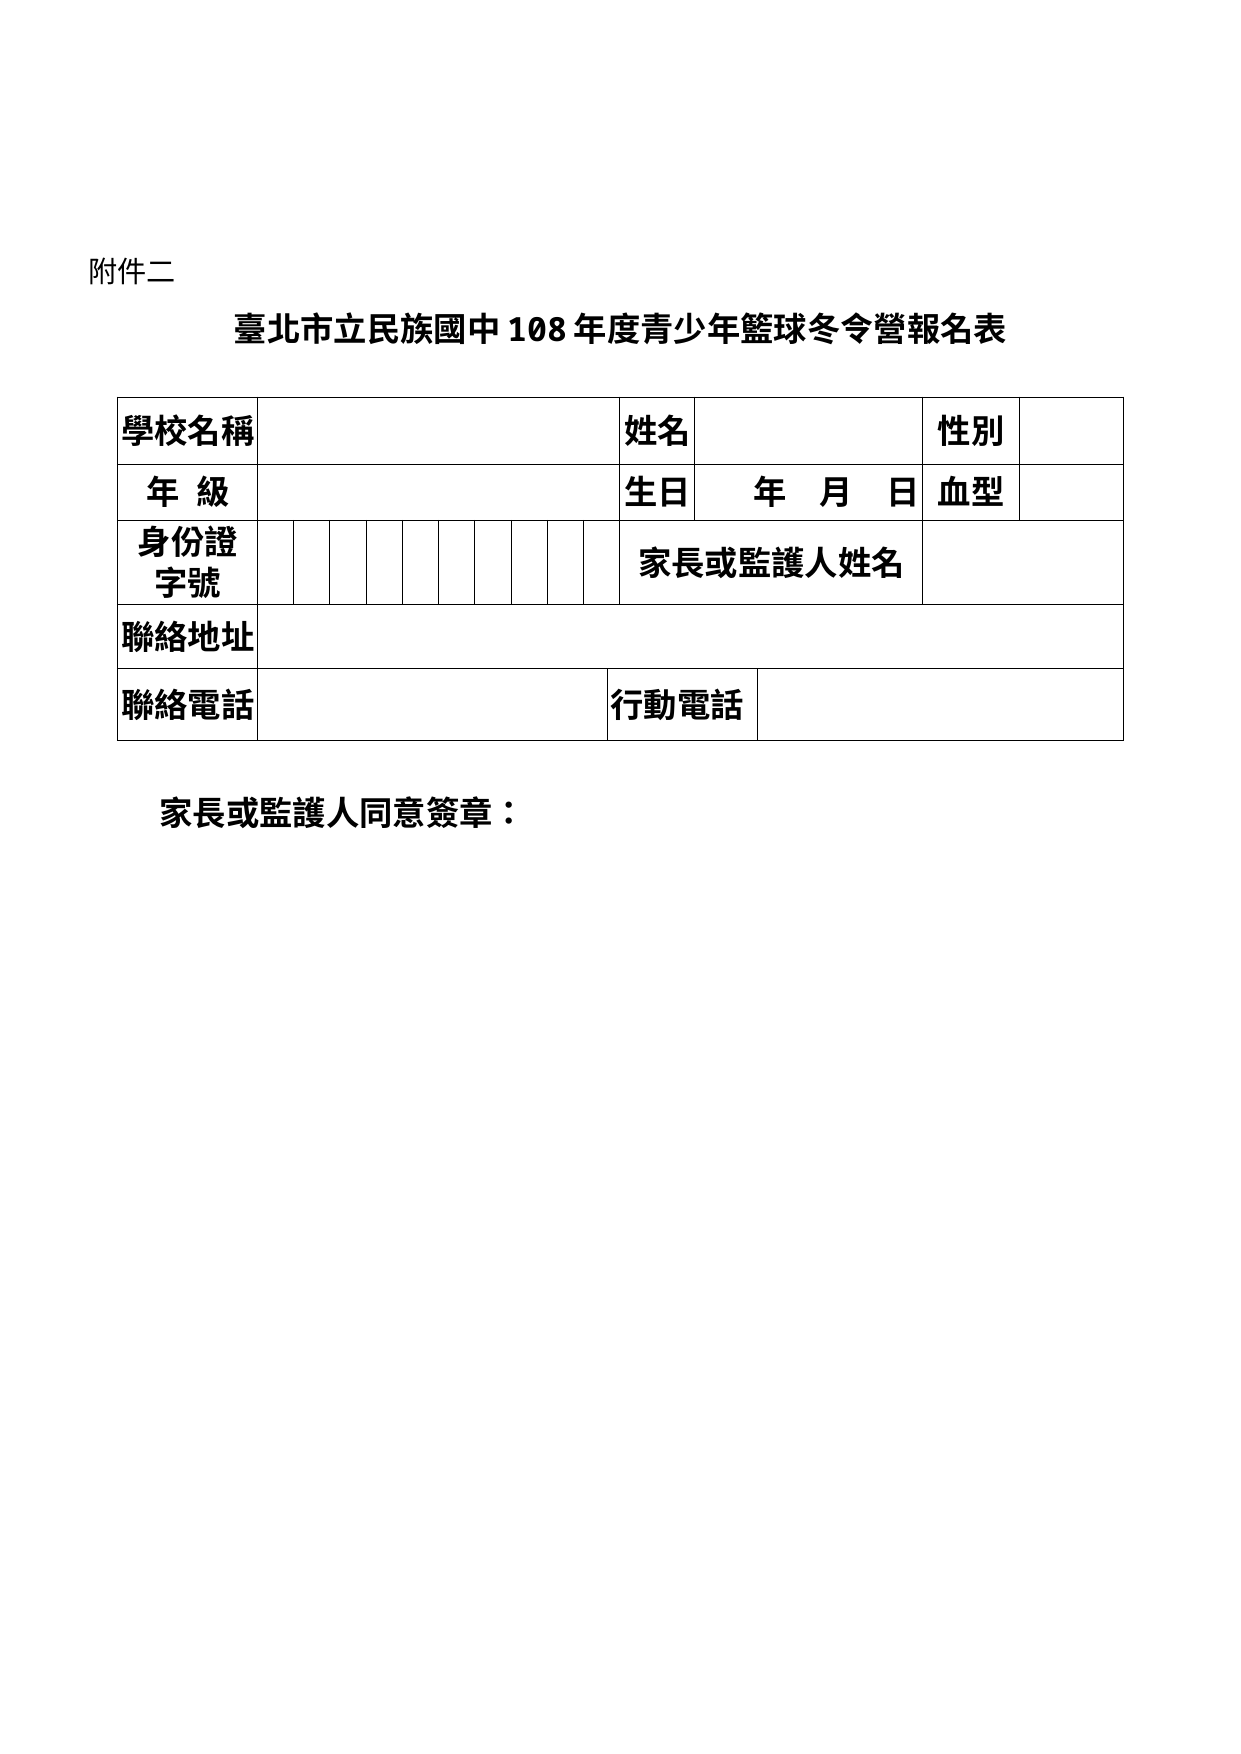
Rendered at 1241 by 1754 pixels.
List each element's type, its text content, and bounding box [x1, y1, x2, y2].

table_cell [330, 521, 366, 604]
table_header 學校名稱 [118, 398, 257, 463]
table_header 性別 [923, 398, 1019, 463]
table_cell [258, 521, 293, 604]
table_cell [439, 521, 474, 604]
table_cell 身份證 字號 [118, 521, 257, 604]
table_cell [258, 465, 619, 520]
table_cell 聯絡電話 [118, 669, 257, 740]
table_header [258, 398, 619, 463]
table_cell [403, 521, 438, 604]
table_cell 聯絡地址 [118, 605, 257, 668]
table_cell [584, 521, 619, 604]
table_cell [367, 521, 402, 604]
table_header [1020, 398, 1123, 463]
table_cell [475, 521, 511, 604]
table_cell [512, 521, 547, 604]
table_header 姓名 [620, 398, 694, 463]
table_cell [1020, 465, 1123, 520]
table_cell 家長或監護人姓名 [620, 521, 922, 604]
table_cell 生日 [620, 465, 694, 520]
table_cell [923, 521, 1123, 604]
text 家長或監護人同意簽章： [59, 787, 1181, 835]
table_cell [294, 521, 329, 604]
table_cell 血型 [923, 465, 1019, 520]
table_cell 年 級 [118, 465, 257, 520]
table_cell 行動電話 [608, 669, 757, 740]
text 附件二 [59, 249, 1166, 290]
table_cell 年 月 日 [695, 465, 922, 520]
table_cell [258, 605, 1123, 668]
table_cell [548, 521, 583, 604]
table_header [695, 398, 922, 463]
table_cell [758, 669, 1123, 740]
table_cell [258, 669, 607, 740]
text 臺北市立民族國中108年度青少年籃球冬令營報名表 [59, 303, 1181, 351]
